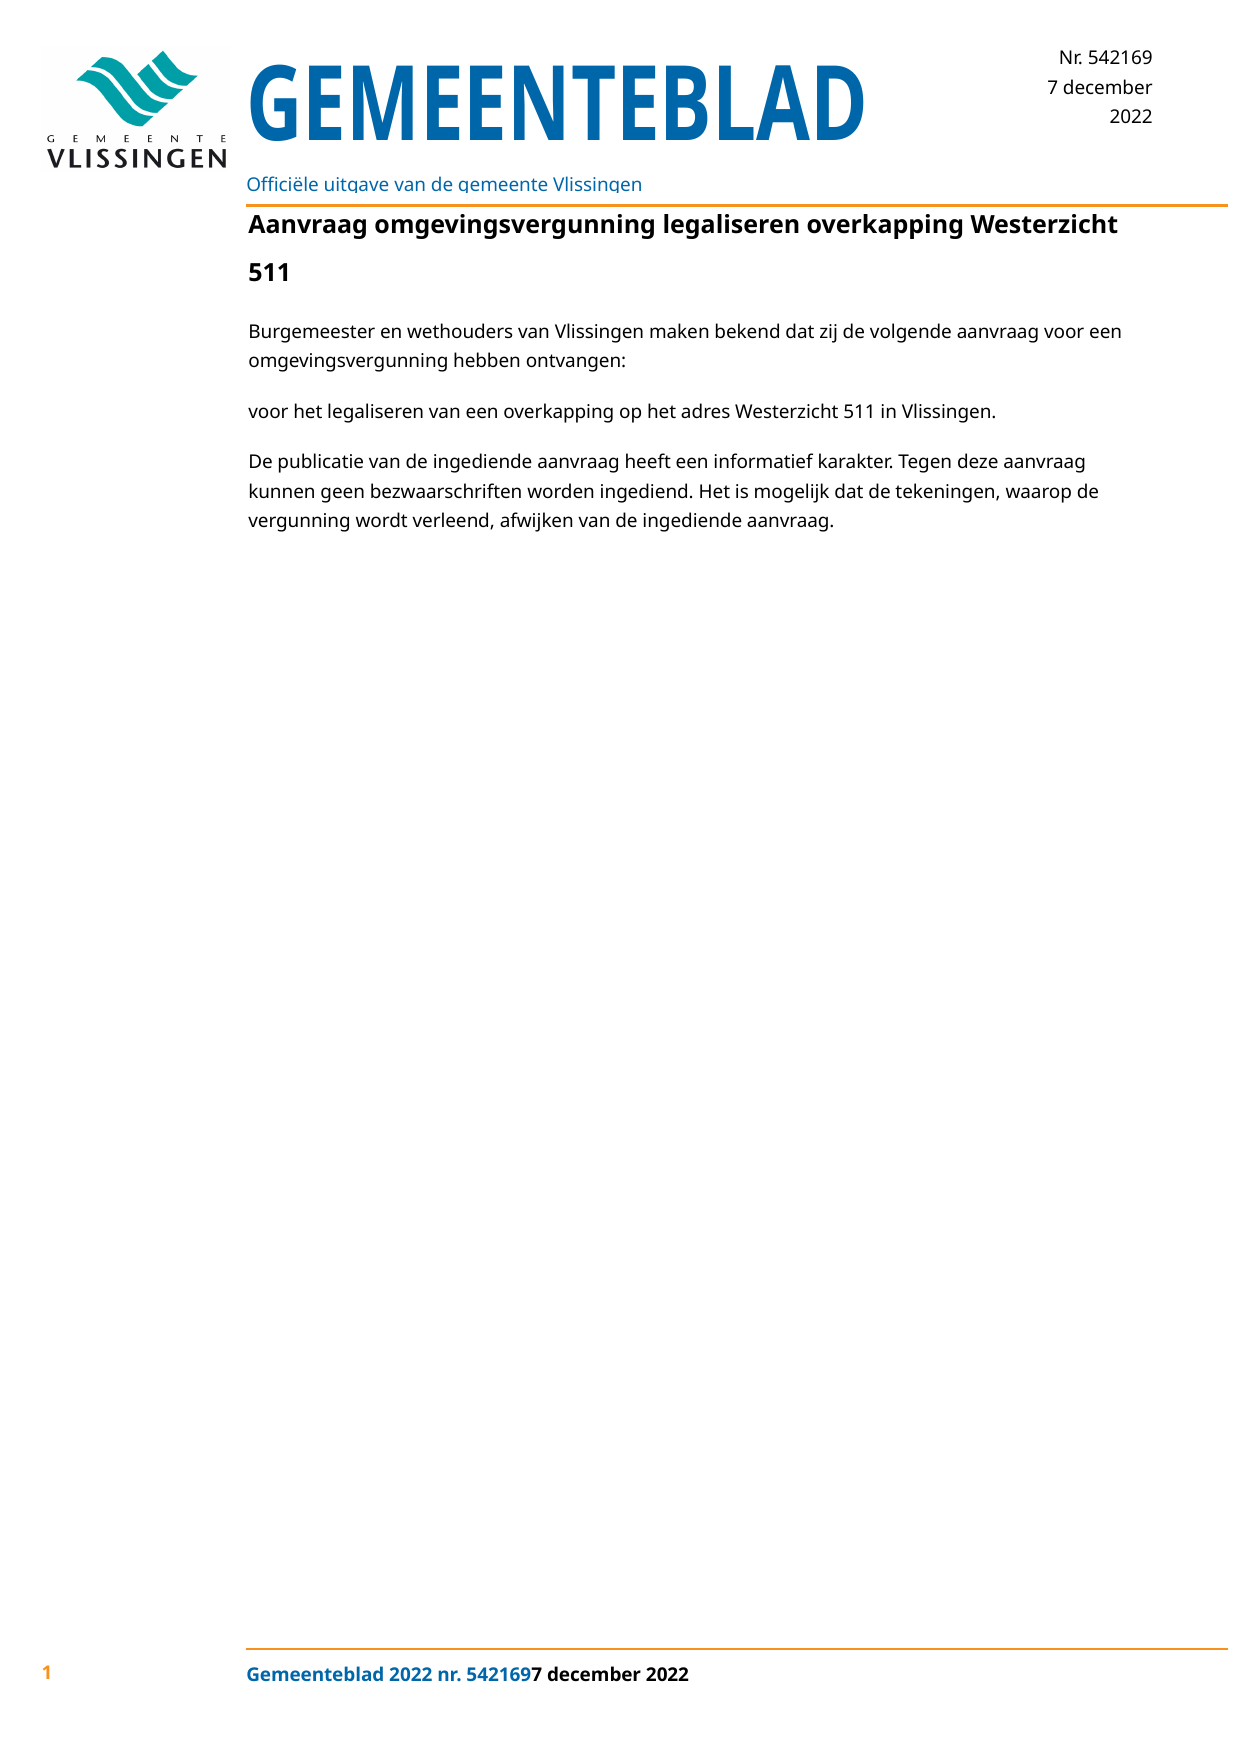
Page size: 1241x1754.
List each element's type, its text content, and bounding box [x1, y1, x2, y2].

text Aanvraag omgevingsvergunning legaliseren overkapping Westerzicht 511 [248, 207, 1152, 288]
text Burgemeester en wethouders van Vlissingen maken bekend dat zij de volgende aanvraag voor een omgevingsvergunning hebben ontvangen: [248, 318, 1152, 373]
picture [41, 47, 231, 172]
text De publicatie van de ingediende aanvraag heeft een informatief karakter. Tegen deze aanvraag kunnen geen bezwaarschriften worden ingediend. Het is mogelijk dat de tekeningen, waarop de vergunning wordt verleend, afwijken van de ingediende aanvraag. [248, 448, 1152, 533]
text voor het legaliseren van een overkapping op het adres Westerzicht 511 in Vlissingen. [248, 398, 1152, 424]
